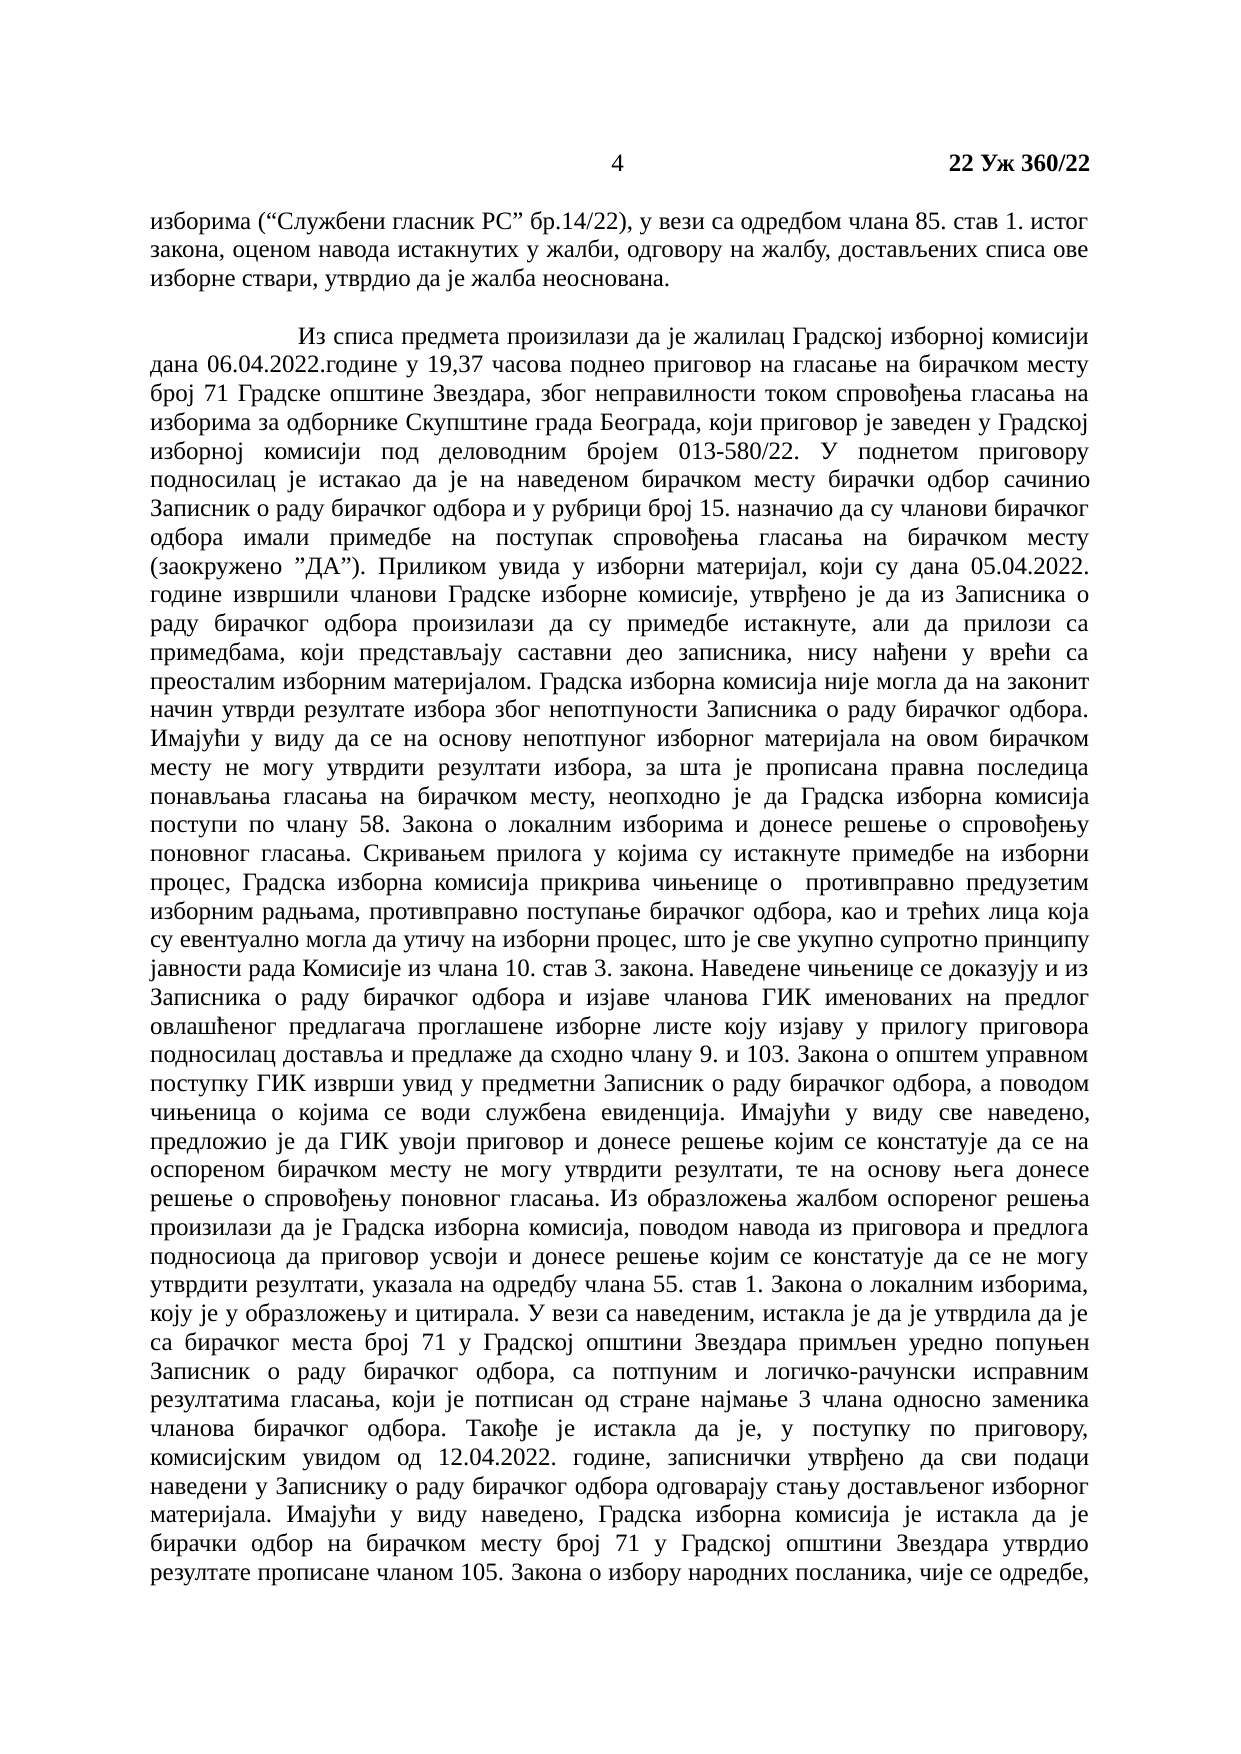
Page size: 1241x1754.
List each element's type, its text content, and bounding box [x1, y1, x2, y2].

text изборима (“Службени гласник РС” бр.14/22), у вези са одредбом члана 85. став 1. истог закона, оценом навода истакнутих у жалби, одговору на жалбу, достављених списа ове изборне ствари, утврдио да је жалба неоснована. [150, 206, 1090, 292]
text Из списа предмета произилази да је жалилац Градској изборној комисији дана 06.04.2022.године у 19,37 часова поднео приговор на гласање на бирачком месту број 71 Градске општине Звездара, због неправилности током спровођења гласања на изборима за одборнике Скупштине града Београда, који приговор је заведен у Градској изборној комисији под деловодним бројем 013-580/22. У поднетом приговору подносилац је истакао да је на наведеном бирачком месту бирачки одбор сачинио Записник о раду бирачког одбора и у рубрици број 15. назначио да су чланови бирачког одбора имали примедбе на поступак спровођења гласања на бирачком месту (заокружено ”ДА”). Приликом увида у изборни материјал, који су дана 05.04.2022. године извршили чланови Градске изборне комисије, утврђено је да из Записника о раду бирачког одбора произилази да су примедбе истакнуте, али да прилози са примедбама, који представљају саставни део записника, нису нађени у врећи са преосталим изборним материјалом. Градска изборна комисија није могла да на законит начин утврди резултате избора због непотпуности Записника о раду бирачког одбора. Имајући у виду да се на основу непотпуног изборног материјала на овом бирачком месту не могу утврдити резултати избора, за шта је прописана правна последица понављања гласања на бирачком месту, неопходно је да Градска изборна комисија поступи по члану 58. Закона о локалним изборима и донесе решење о спровођењу поновног гласања. Скривањем прилога у којима су истакнуте примедбе на изборни процес, Градска изборна комисија прикрива чињенице о противправно предузетим изборним радњама, противправно поступање бирачког одбора, као и трећих лица која су евентуално могла да утичу на изборни процес, што је све укупно супротно принципу јавности рада Комисије из члана 10. став 3. закона. Наведене чињенице се доказују и из Записника о раду бирачког одбора и изјаве чланова ГИК именованих на предлог овлашћеног предлагача проглашене изборне листе коју изјаву у прилогу приговора подносилац доставља и предлаже да сходно члану 9. и 103. Закона о општем управном поступку ГИК изврши увид у предметни Записник о раду бирачког одбора, а поводом чињеница о којима се води службена евиденција. Имајући у виду све наведено, предложио је да ГИК увоји приговор и донесе решење којим се констатује да се на оспореном бирачком месту не могу утврдити резултати, те на основу њега донесе решење о спровођењу поновног гласања. Из образложења жалбом оспореног решења произилази да је Градска изборна комисија, поводом навода из приговора и предлога подносиоца да приговор усвоји и донесе решење којим се констатује да се не могу утврдити резултати, указала на одредбу члана 55. став 1. Закона о локалним изборима, коју је у образложењу и цитирала. У вези са наведеним, истакла је да је утврдила да је са бирачког места број 71 у Градској општини Звездара примљен уредно попуњен Записник о раду бирачког одбора, са потпуним и логичко-рачунски исправним резултатима гласања, који је потписан од стране најмање 3 члана односно заменика чланова бирачког одбора. Такође је истакла да је, у поступку по приговору, комисијским увидом од 12.04.2022. године, записнички утврђено да сви подаци наведени у Записнику о раду бирачког одбора одговарају стању достављеног изборног материјала. Имајући у виду наведено, Градска изборна комисија је истакла да је бирачки одбор на бирачком месту број 71 у Градској општини Звездара утврдио резултате прописане чланом 105. Закона о избору народних посланика, чије се одредбе, [150, 321, 1090, 1586]
